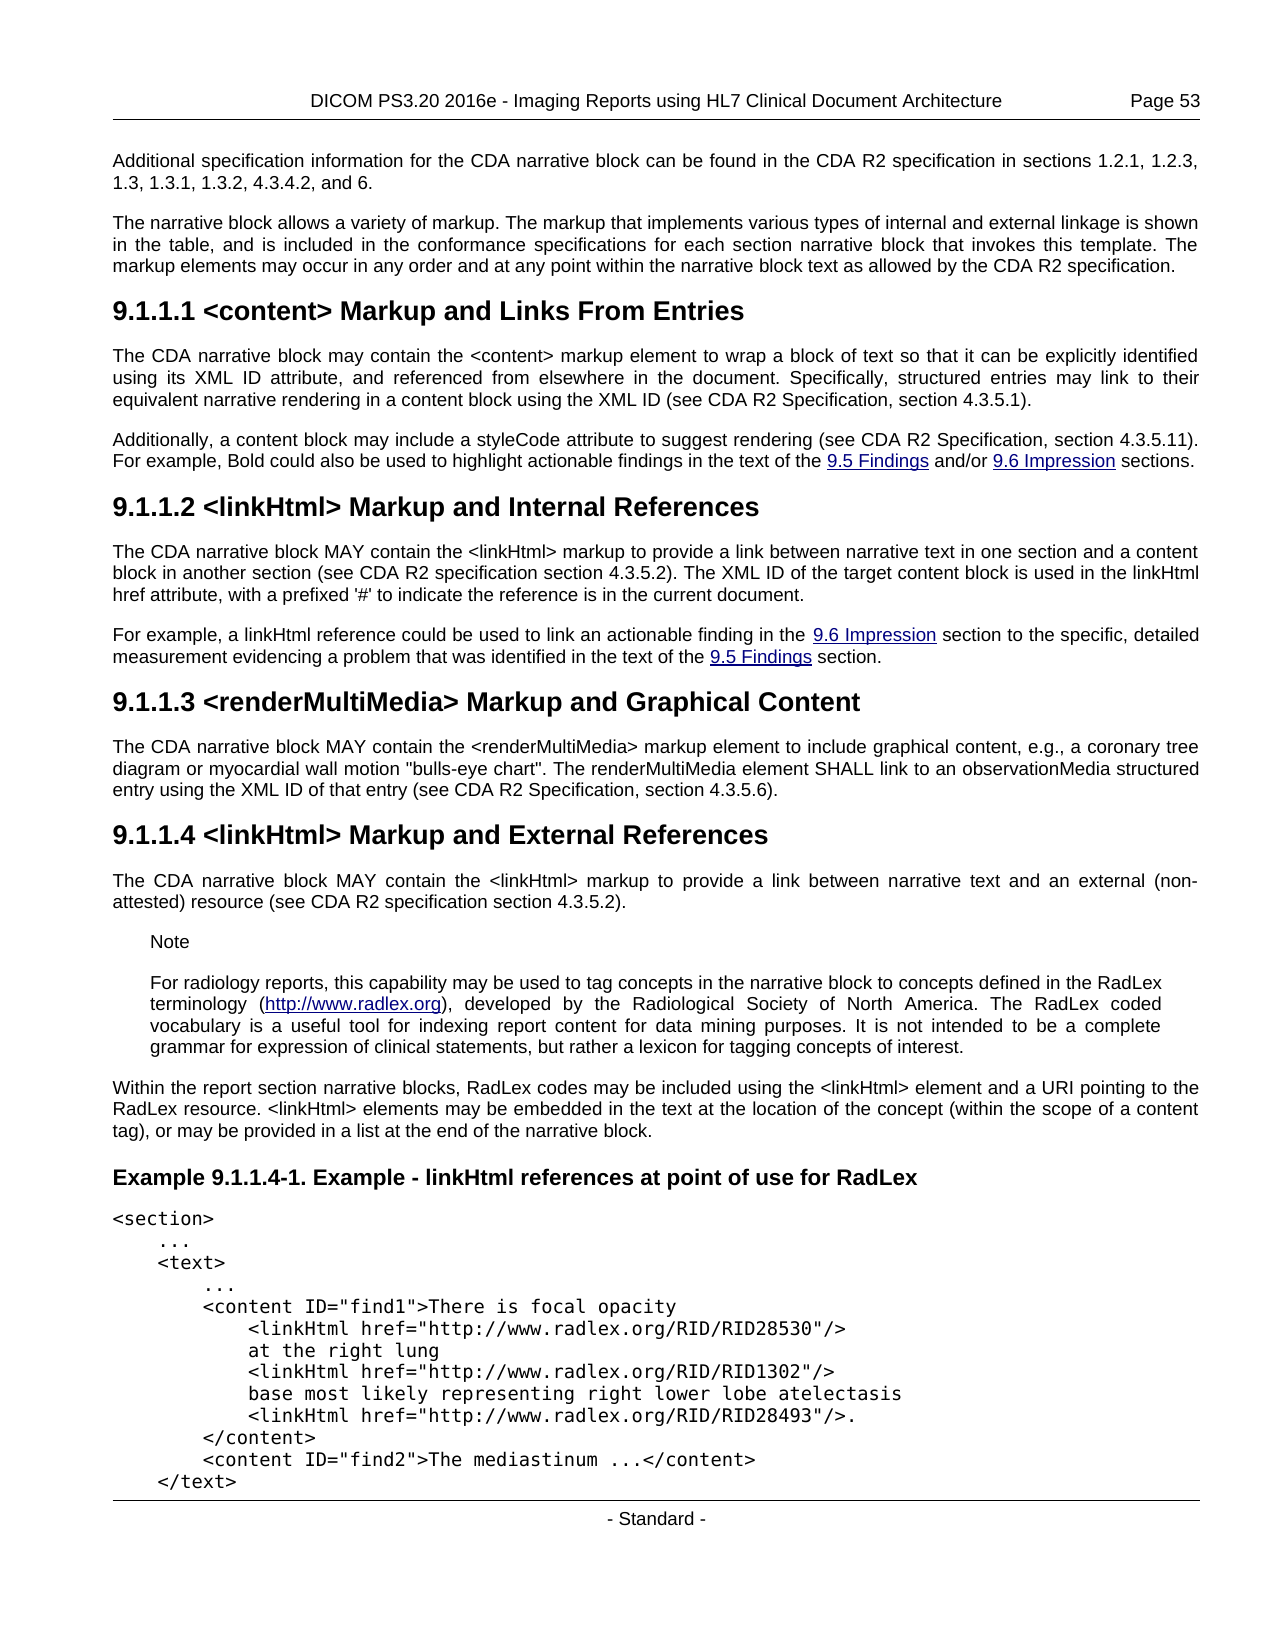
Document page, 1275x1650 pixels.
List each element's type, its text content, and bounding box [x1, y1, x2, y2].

text 9.1.1.2 <linkHtml> Markup and Internal References [112, 491, 1200, 522]
text The CDA narrative block MAY contain the <linkHtml> markup to provide a link between narrative text and an external (non-attested) resource (see CDA R2 specification section 4.3.5.2). [112, 869, 1200, 912]
text 9.1.1.1 <content> Markup and Links From Entries [112, 295, 1200, 327]
text 9.1.1.3 <renderMultiMedia> Markup and Graphical Content [112, 686, 1200, 717]
text For example, a linkHtml reference could be used to link an actionable finding in the 9.6 Impression section to the specific, detailed measurement evidencing a problem that was identified in the text of the 9.5 Findings section. [112, 624, 1200, 667]
text Note [150, 931, 1162, 953]
text Additional specification information for the CDA narrative block can be found in the CDA R2 specification in sections 1.2.1, 1.2.3, 1.3, 1.3.1, 1.3.2, 4.3.4.2, and 6. [112, 150, 1200, 193]
text 9.1.1.4 <linkHtml> Markup and External References [112, 819, 1200, 851]
text <section> ... <text> ... <content ID="find1">There is focal opacity <linkHtml href="http://www.radlex.org/RID/RID28530"/> at the right lung <linkHtml href="http://www.radlex.org/RID/RID1302"/> base most likely representing right lower lobe atelectasis <linkHtml href="http://www.radlex.org/RID/RID28493"/>. </content> <content ID="find2">The mediastinum ...</content> </text> [112, 1208, 1200, 1493]
text The narrative block allows a variety of markup. The markup that implements various types of internal and external linkage is shown in the table, and is included in the conformance specifications for each section narrative block that invokes this template. The markup elements may occur in any order and at any point within the narrative block text as allowed by the CDA R2 specification. [112, 212, 1200, 277]
text The CDA narrative block MAY contain the <linkHtml> markup to provide a link between narrative text in one section and a content block in another section (see CDA R2 specification section 4.3.5.2). The XML ID of the target content block is used in the linkHtml href attribute, with a prefixed '#' to indicate the reference is in the current document. [112, 541, 1200, 605]
text The CDA narrative block may contain the <content> markup element to wrap a block of text so that it can be explicitly identified using its XML ID attribute, and referenced from elsewhere in the document. Specifically, structured entries may link to their equivalent narrative rendering in a content block using the XML ID (see CDA R2 Specification, section 4.3.5.1). [112, 345, 1200, 410]
text Within the report section narrative blocks, RadLex codes may be included using the <linkHtml> element and a URI pointing to the RadLex resource. <linkHtml> elements may be embedded in the text at the location of the concept (within the scope of a content tag), or may be provided in a list at the end of the narrative block. [112, 1077, 1200, 1141]
text Example 9.1.1.4-1. Example - linkHtml references at point of use for RadLex [112, 1164, 1200, 1189]
text For radiology reports, this capability may be used to tag concepts in the narrative block to concepts defined in the RadLex terminology (http://​www.radlex.org), developed by the Radiological Society of North America. The RadLex coded vocabulary is a useful tool for indexing report content for data mining purposes. It is not intended to be a complete grammar for expression of clinical statements, but rather a lexicon for tagging concepts of interest. [150, 972, 1162, 1058]
text Additionally, a content block may include a styleCode attribute to suggest rendering (see CDA R2 Specification, section 4.3.5.11). For example, Bold could also be used to highlight actionable findings in the text of the 9.5 Findings and/or 9.6 Impression sections. [112, 429, 1200, 472]
text The CDA narrative block MAY contain the <renderMultiMedia> markup element to include graphical content, e.g., a coronary tree diagram or myocardial wall motion "bulls-eye chart". The renderMultiMedia element SHALL link to an observationMedia structured entry using the XML ID of that entry (see CDA R2 Specification, section 4.3.5.6). [112, 736, 1200, 801]
